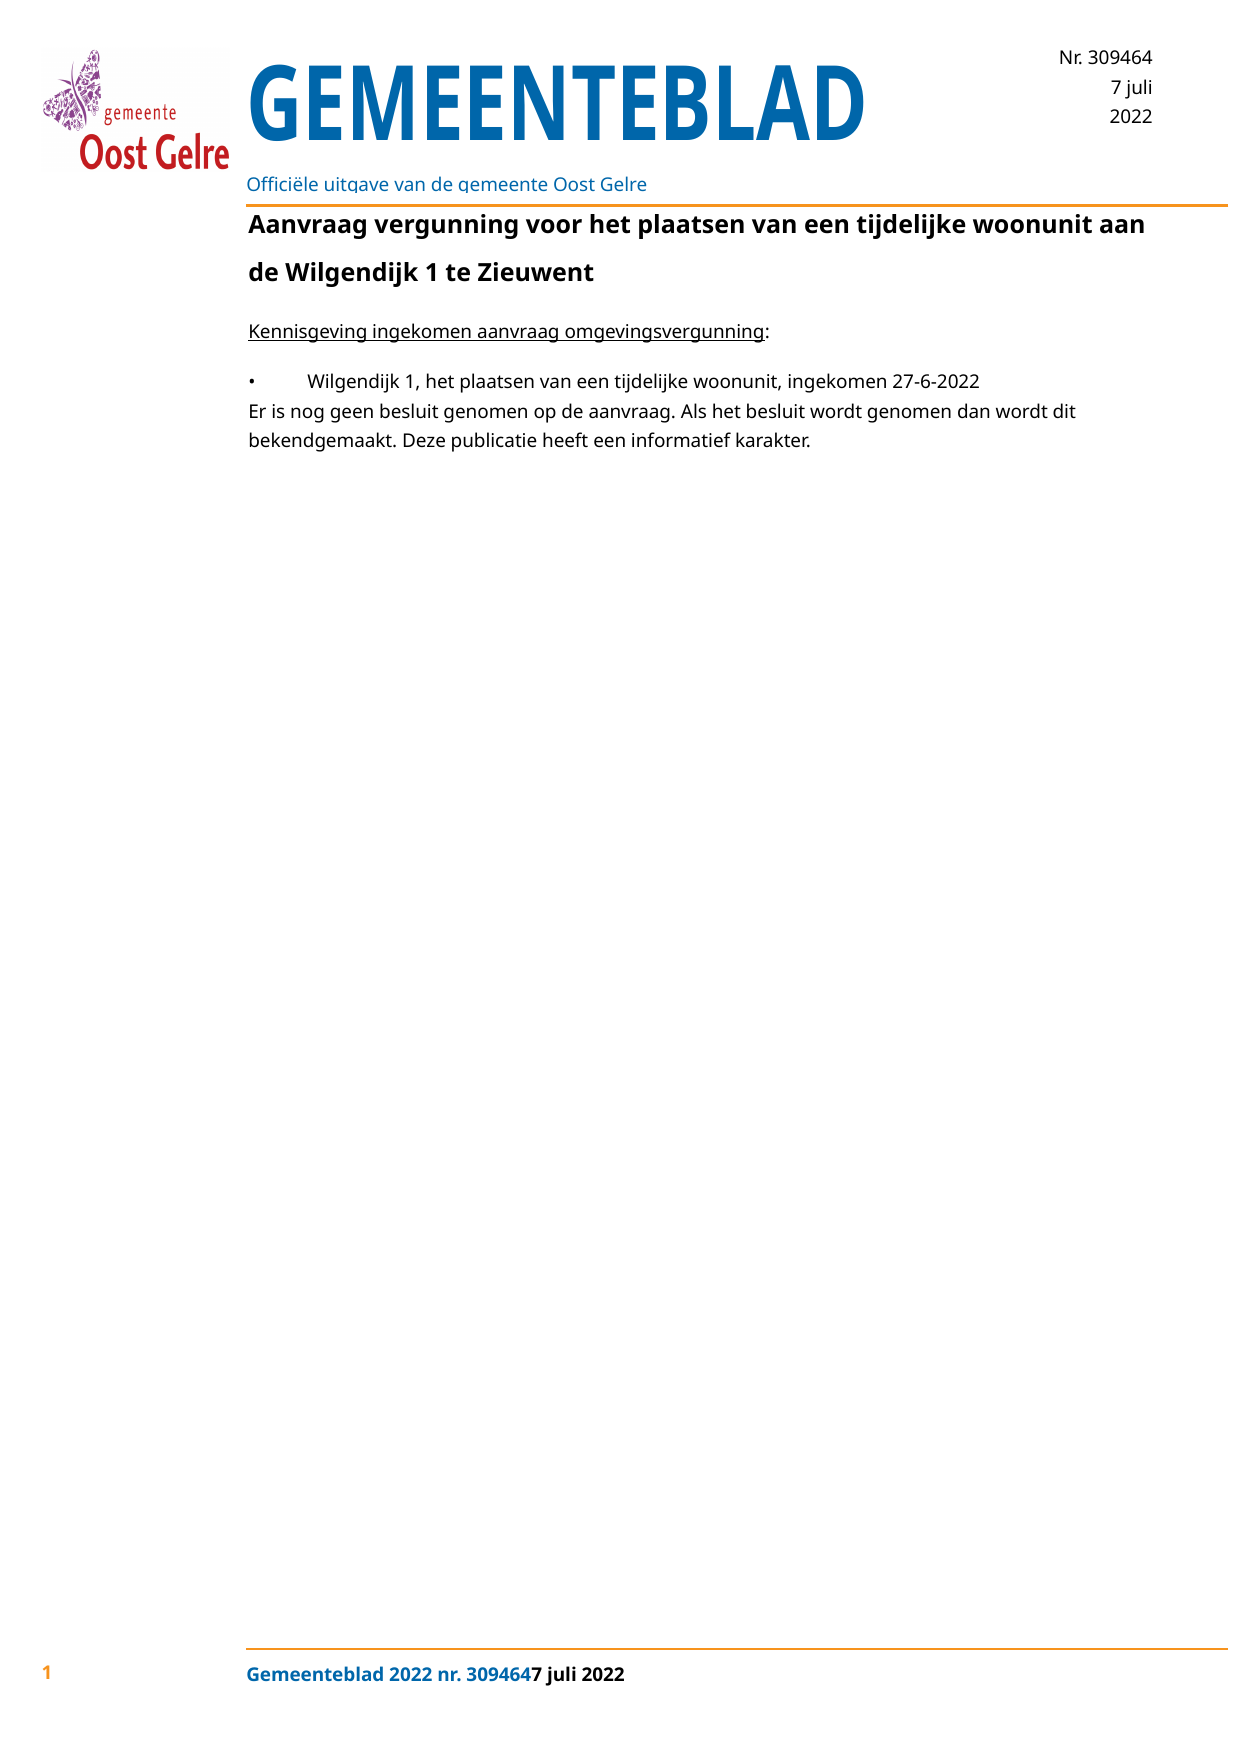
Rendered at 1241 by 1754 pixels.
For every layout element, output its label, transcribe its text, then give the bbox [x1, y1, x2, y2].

text Er is nog geen besluit genomen op de aanvraag. Als het besluit wordt genomen dan wordt dit bekendgemaakt. Deze publicatie heeft een informatief karakter. [248, 398, 1152, 453]
text Aanvraag vergunning voor het plaatsen van een tijdelijke woonunit aan de Wilgendijk 1 te Zieuwent [248, 207, 1152, 288]
text Kennisgeving ingekomen aanvraag omgevingsvergunning: [248, 318, 1152, 344]
list Wilgendijk 1, het plaatsen van een tijdelijke woonunit, ingekomen 27-6-2022 [248, 368, 1152, 394]
picture [41, 47, 231, 172]
